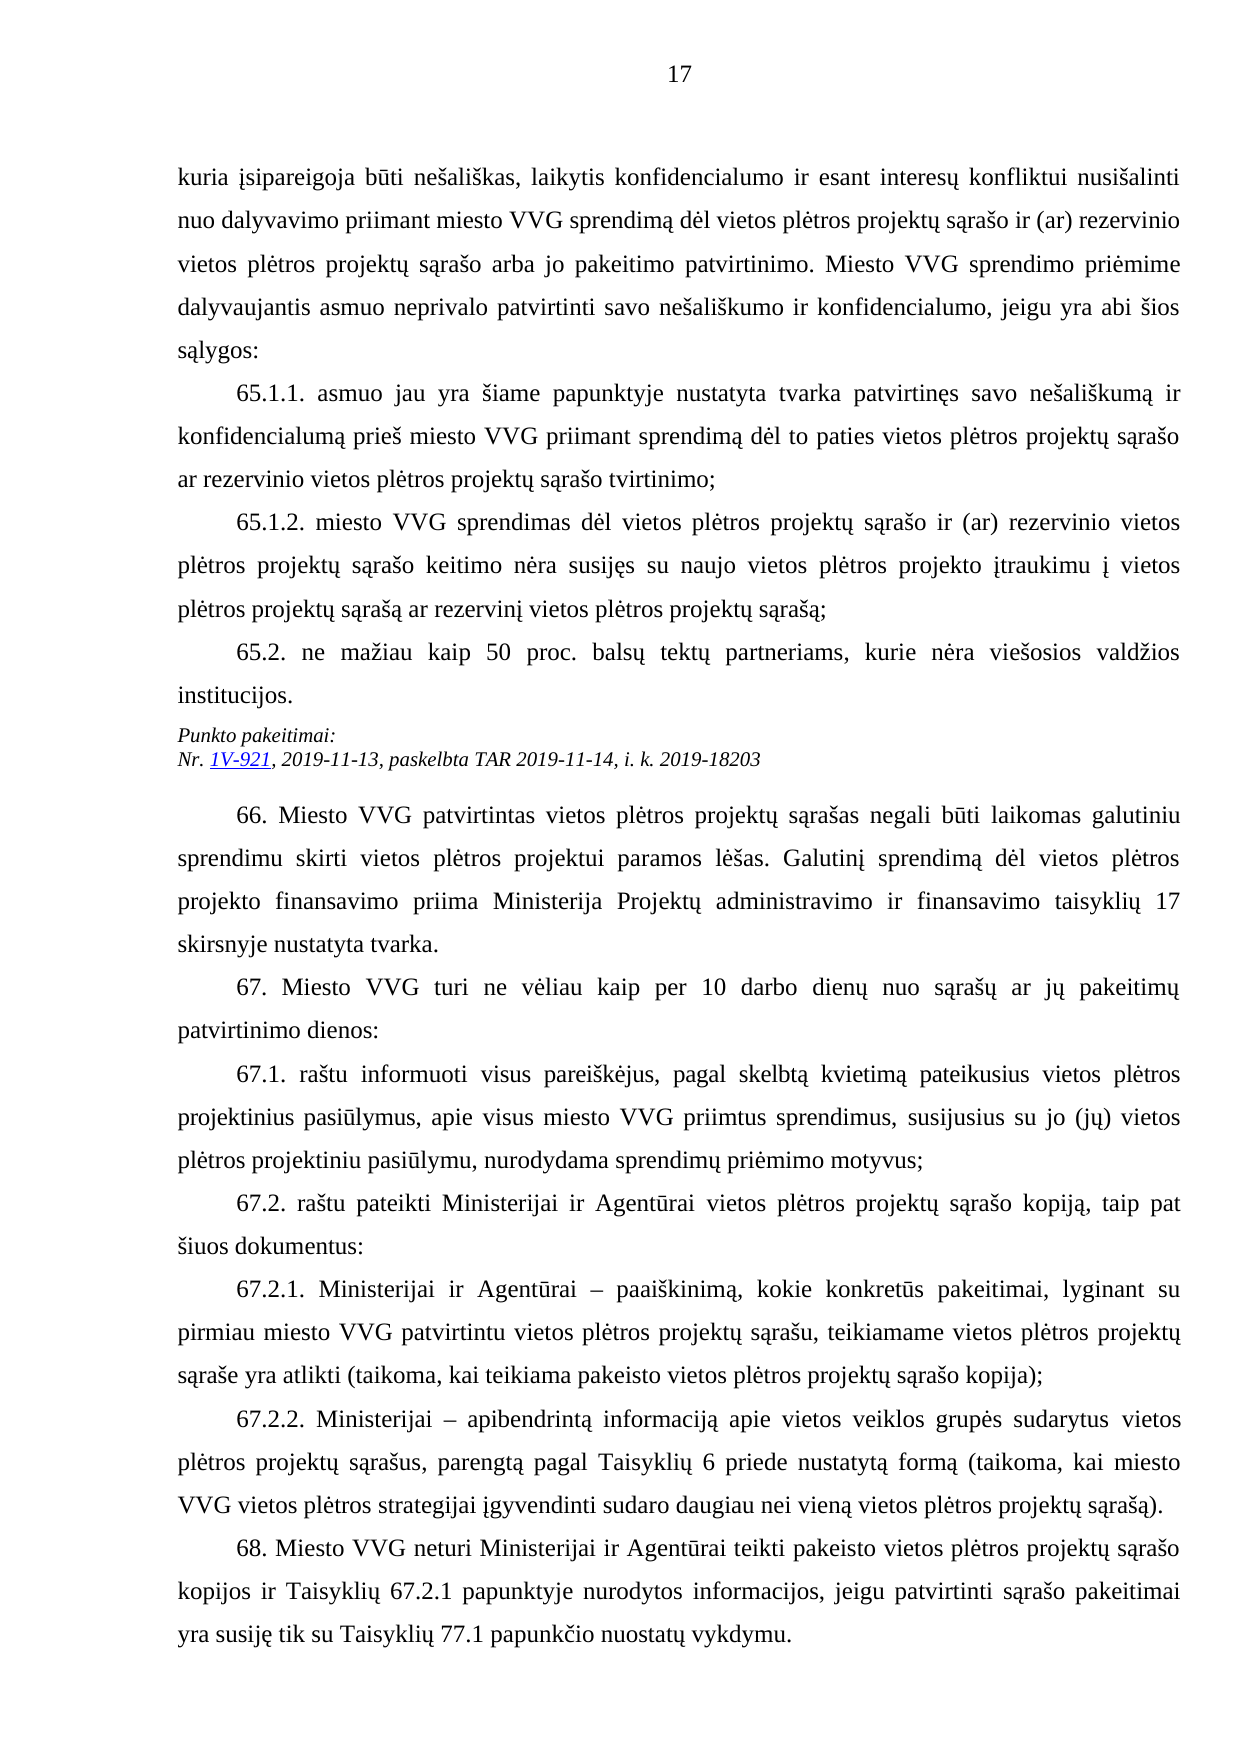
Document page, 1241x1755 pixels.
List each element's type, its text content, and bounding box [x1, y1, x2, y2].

text 67. Miesto VVG turi ne vėliau kaip per 10 darbo dienų nuo sąrašų ar jų pakeitimų patvirtinimo dienos: [177, 972, 1181, 1044]
text 65.2. ne mažiau kaip 50 proc. balsų tektų partneriams, kurie nėra viešosios valdžios institucijos. [177, 637, 1181, 709]
text 65.1.2. miesto VVG sprendimas dėl vietos plėtros projektų sąrašo ir (ar) rezervinio vietos plėtros projektų sąrašo keitimo nėra susijęs su naujo vietos plėtros projekto įtraukimu į vietos plėtros projektų sąrašą ar rezervinį vietos plėtros projektų sąrašą; [177, 507, 1181, 622]
text Nr. 1V-921, 2019-11-13, paskelbta TAR 2019-11-14, i. k. 2019-18203 [177, 747, 1181, 771]
text Punkto pakeitimai: [177, 723, 1181, 747]
text kuria įsipareigoja būti nešališkas, laikytis konfidencialumo ir esant interesų konfliktui nusišalinti nuo dalyvavimo priimant miesto VVG sprendimą dėl vietos plėtros projektų sąrašo ir (ar) rezervinio vietos plėtros projektų sąrašo arba jo pakeitimo patvirtinimo. Miesto VVG sprendimo priėmime dalyvaujantis asmuo neprivalo patvirtinti savo nešališkumo ir konfidencialumo, jeigu yra abi šios sąlygos: [177, 162, 1181, 364]
text 65.1.1. asmuo jau yra šiame papunktyje nustatyta tvarka patvirtinęs savo nešališkumą ir konfidencialumą prieš miesto VVG priimant sprendimą dėl to paties vietos plėtros projektų sąrašo ar rezervinio vietos plėtros projektų sąrašo tvirtinimo; [177, 378, 1181, 493]
text 67.1. raštu informuoti visus pareiškėjus, pagal skelbtą kvietimą pateikusius vietos plėtros projektinius pasiūlymus, apie visus miesto VVG priimtus sprendimus, susijusius su jo (jų) vietos plėtros projektiniu pasiūlymu, nurodydama sprendimų priėmimo motyvus; [177, 1059, 1181, 1174]
text 67.2. raštu pateikti Ministerijai ir Agentūrai vietos plėtros projektų sąrašo kopiją, taip pat šiuos dokumentus: [177, 1188, 1181, 1260]
text 66. Miesto VVG patvirtintas vietos plėtros projektų sąrašas negali būti laikomas galutiniu sprendimu skirti vietos plėtros projektui paramos lėšas. Galutinį sprendimą dėl vietos plėtros projekto finansavimo priima Ministerija Projektų administravimo ir finansavimo taisyklių 17 skirsnyje nustatyta tvarka. [177, 800, 1181, 958]
text 68. Miesto VVG neturi Ministerijai ir Agentūrai teikti pakeisto vietos plėtros projektų sąrašo kopijos ir Taisyklių 67.2.1 papunktyje nurodytos informacijos, jeigu patvirtinti sąrašo pakeitimai yra susiję tik su Taisyklių 77.1 papunkčio nuostatų vykdymu. [177, 1533, 1181, 1648]
text 67.2.1. Ministerijai ir Agentūrai – paaiškinimą, kokie konkretūs pakeitimai, lyginant su pirmiau miesto VVG patvirtintu vietos plėtros projektų sąrašu, teikiamame vietos plėtros projektų sąraše yra atlikti (taikoma, kai teikiama pakeisto vietos plėtros projektų sąrašo kopija); [177, 1274, 1181, 1389]
text 67.2.2. Ministerijai – apibendrintą informaciją apie vietos veiklos grupės sudarytus vietos plėtros projektų sąrašus, parengtą pagal Taisyklių 6 priede nustatytą formą (taikoma, kai miesto VVG vietos plėtros strategijai įgyvendinti sudaro daugiau nei vieną vietos plėtros projektų sąrašą). [177, 1404, 1181, 1519]
